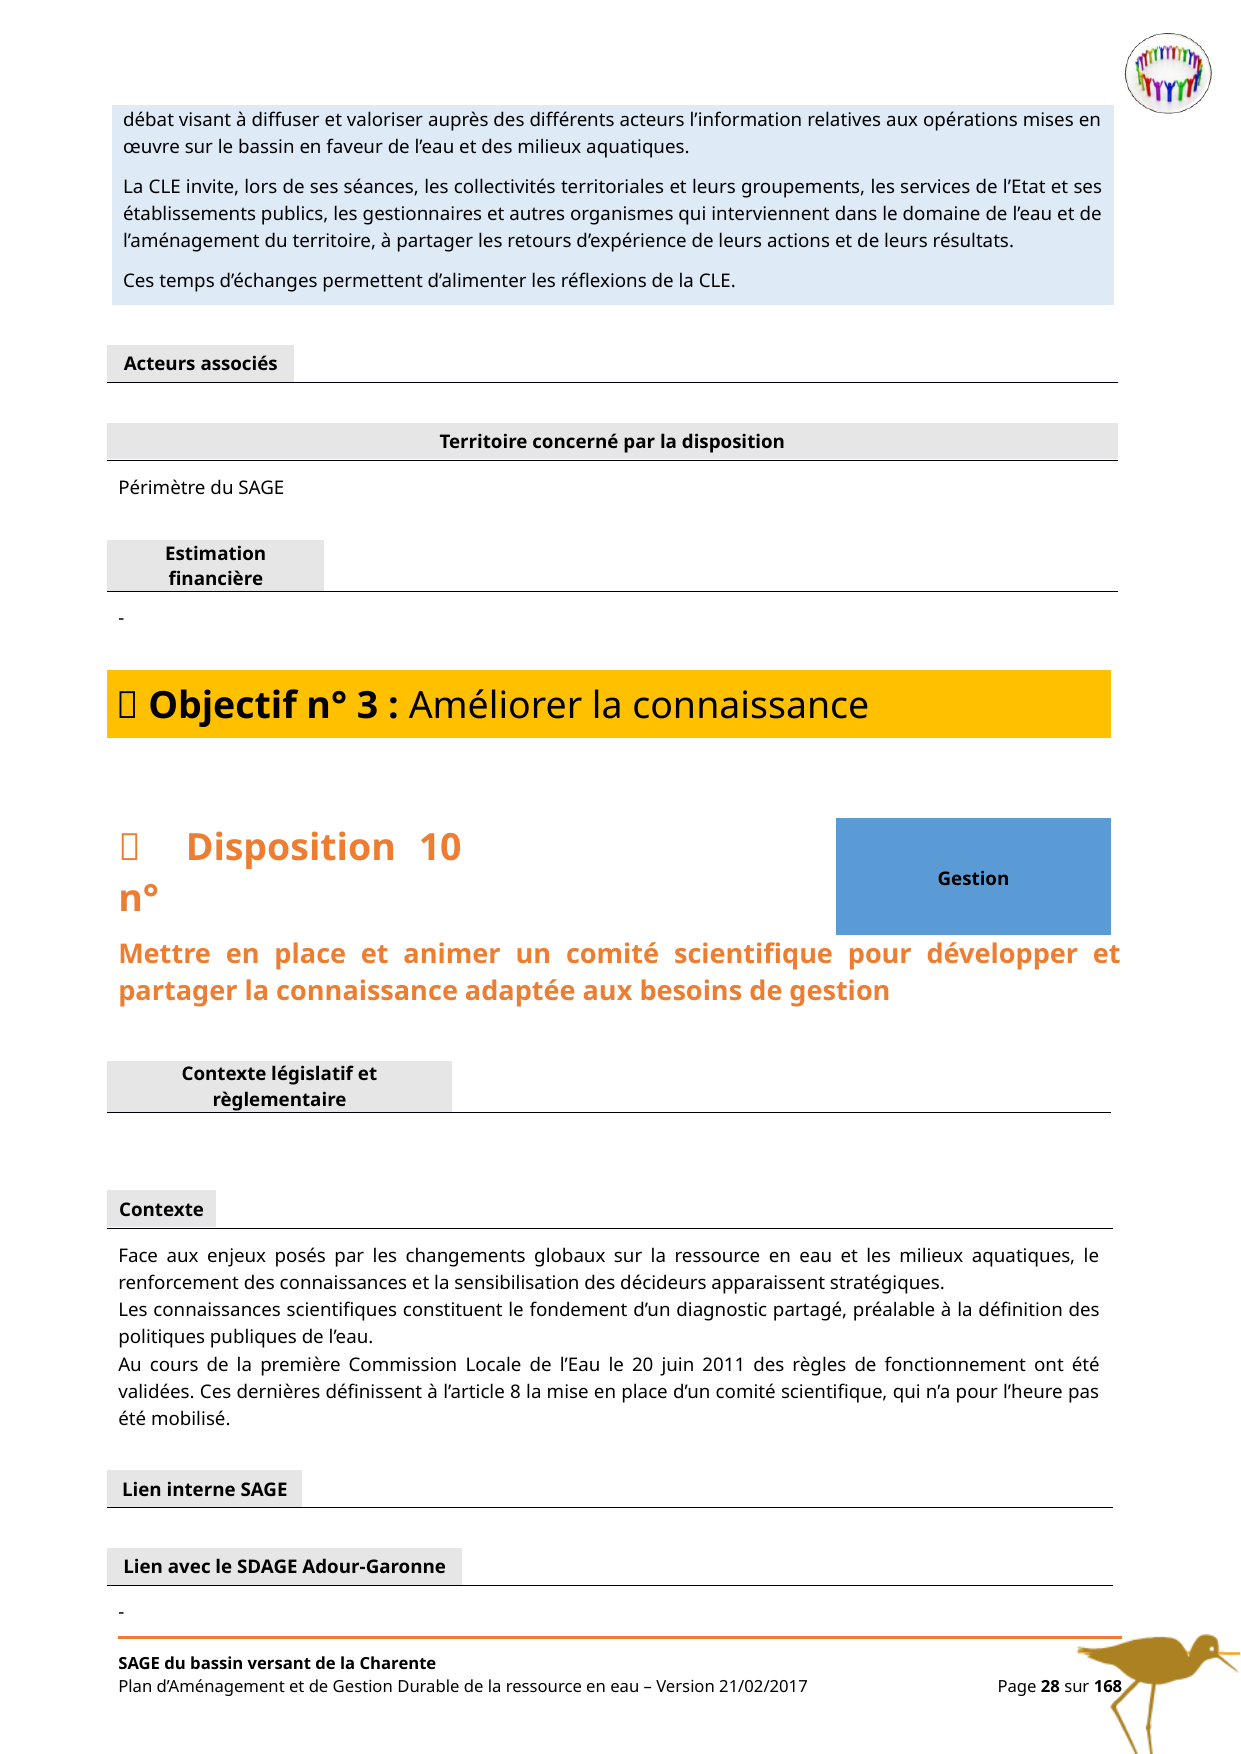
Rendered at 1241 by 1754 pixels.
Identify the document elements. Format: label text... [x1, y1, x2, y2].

table_cell Périmètre du SAGE [107, 461, 1118, 500]
table_cell Face aux enjeux posés par les changements globaux sur la ressource en eau et les milieux aquatiques, le renforcement des connaissances et la sensibilisation des décideurs apparaissent stratégiques. Les connaissances scientifiques constituent le fondement d’un diagnostic partagé, préalable à la définition des politiques publiques de l’eau. Au cours de la première Commission Locale de l’Eau le 20 juin 2011 des règles de fonctionnement ont été validées. Ces dernières définissent à l’article 8 la mise en place d’un comité scientifique, qui n’a pour l’heure pas été mobilisé. [107, 1229, 1112, 1470]
picture [1121, 31, 1223, 117]
table_header Contexte [107, 1190, 216, 1227]
table_cell Lien avec le SDAGE Adour-Garonne [107, 1548, 462, 1585]
picture [1077, 1629, 1241, 1754]
table_header  Objectif n° 3 : Améliorer la connaissance [107, 670, 1111, 738]
table_cell [302, 1470, 1112, 1507]
table_cell - [107, 1586, 1112, 1624]
table_cell [107, 1113, 1111, 1151]
table_header [407, 818, 836, 935]
table_cell débat visant à diffuser et valoriser auprès des différents acteurs l’information relatives aux opérations mises en œuvre sur le bassin en faveur de l’eau et des milieux aquatiques. La CLE invite, lors de ses séances, les collectivités territoriales et leurs groupements, les services de l’Etat et ses établissements publics, les gestionnaires et autres organismes qui interviennent dans le domaine de l’eau et de l’aménagement du territoire, à partager les retours d’expérience de leurs actions et de leurs résultats. Ces temps d’échanges permettent d’alimenter les réflexions de la CLE. [112, 105, 1114, 305]
table_header Gestion [836, 818, 1111, 935]
table_cell [107, 1508, 1112, 1548]
subtitle Mettre en place et animer un comité scientifique pour développer et partager la connaissance adaptée aux besoins de gestion [118, 935, 1122, 1009]
table_header [324, 540, 1118, 591]
table_header Contexte législatif et règlementaire [107, 1061, 452, 1112]
table_header [294, 345, 1118, 382]
table_header Acteurs associés [107, 345, 294, 382]
table_header Estimation financière [107, 540, 324, 591]
table_header [452, 1061, 1111, 1112]
table_header  Disposition n° [107, 818, 407, 935]
table_cell Territoire concerné par la disposition [107, 423, 1118, 459]
table_cell Lien interne SAGE [107, 1470, 302, 1507]
table_cell [107, 383, 1118, 422]
table_cell [107, 102, 112, 305]
table_cell [462, 1548, 1112, 1585]
table_cell - [107, 592, 1118, 630]
table_header [216, 1190, 1112, 1227]
